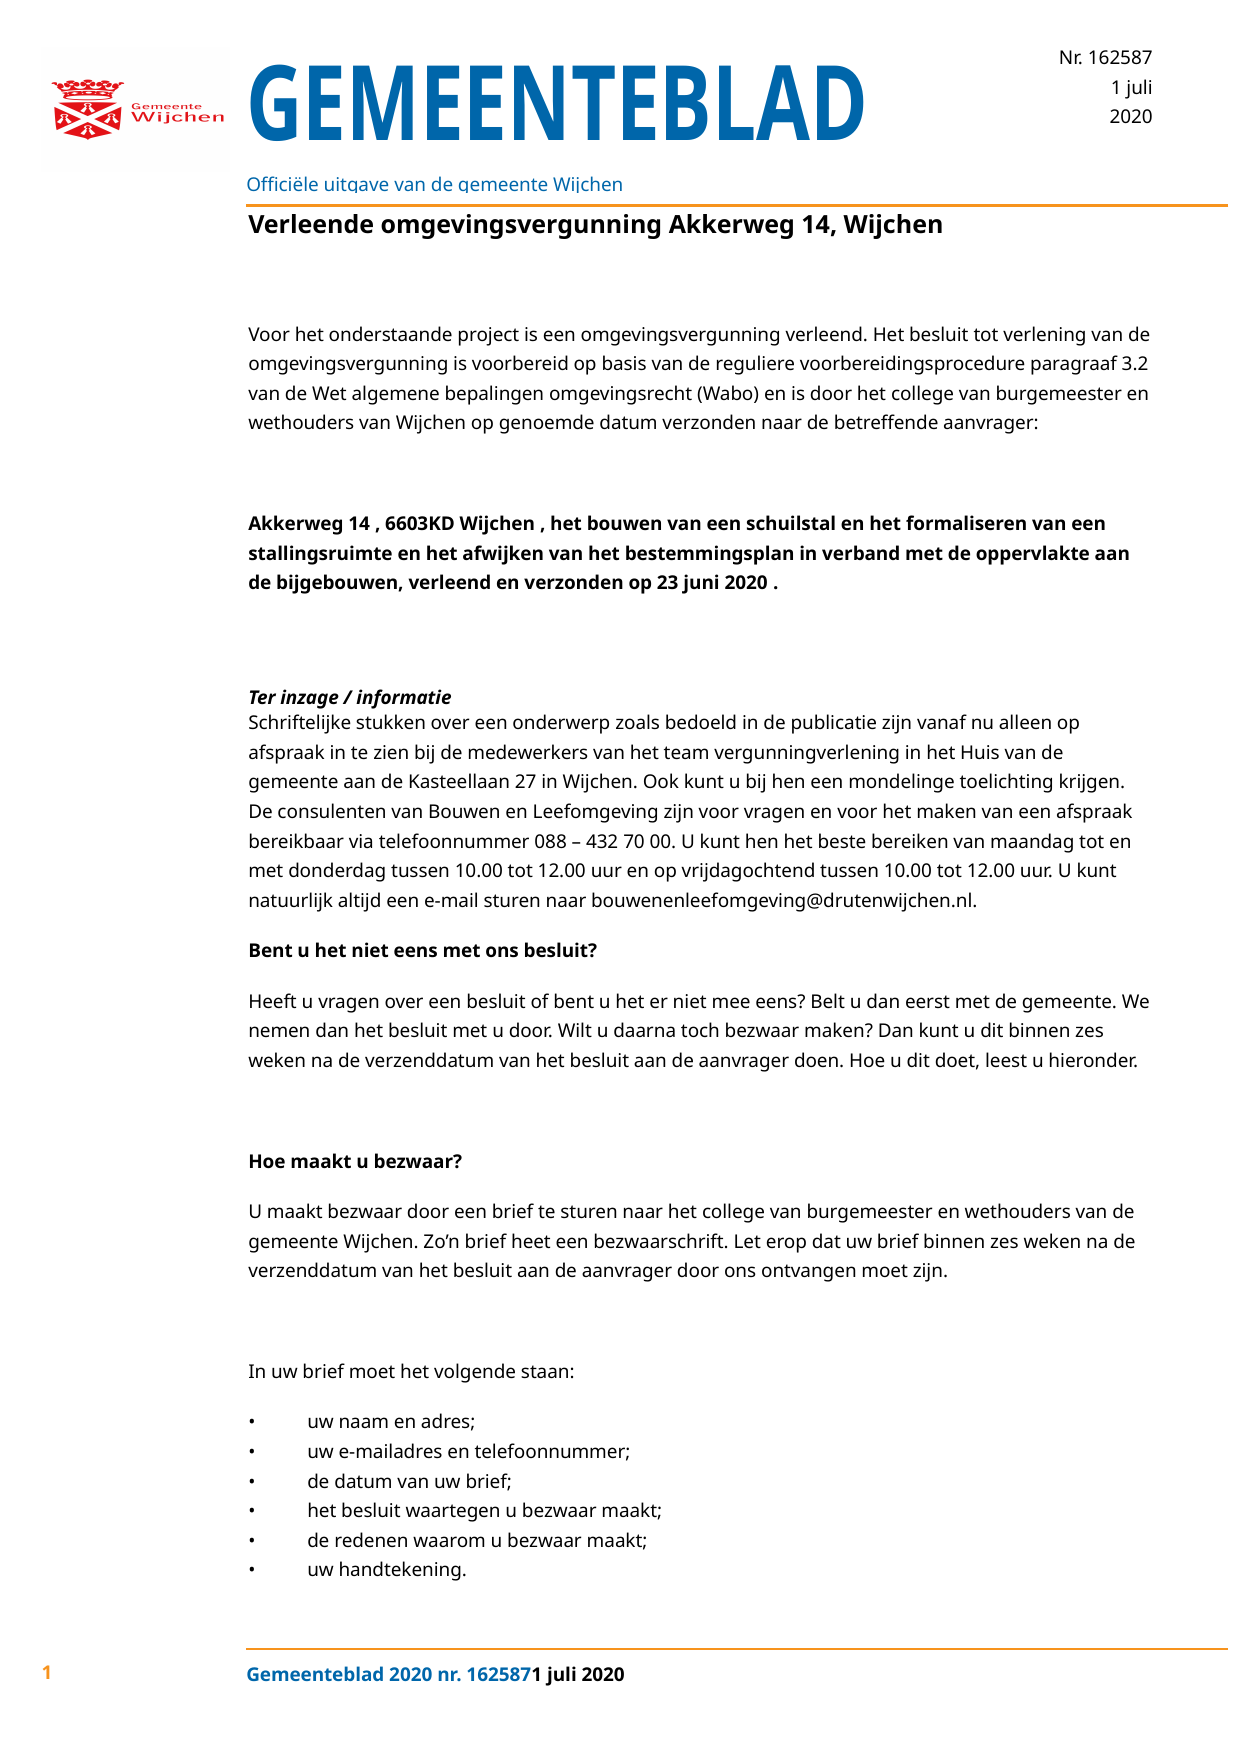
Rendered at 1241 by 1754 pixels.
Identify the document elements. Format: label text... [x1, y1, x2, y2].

text Akkerweg 14 , 6603KD Wijchen , het bouwen van een schuilstal en het formaliseren van een stallingsruimte en het afwijken van het bestemmingsplan in verband met de oppervlakte aan de bijgebouwen, verleend en verzonden op 23 juni 2020 . [248, 510, 1152, 595]
list uw e-mailadres en telefoonnummer; [248, 1438, 1152, 1464]
list uw naam en adres; [248, 1409, 1152, 1434]
text U maakt bezwaar door een brief te sturen naar het college van burgemeester en wethouders van de gemeente Wijchen. Zo’n brief heet een bezwaarschrift. Let erop dat uw brief binnen zes weken na de verzenddatum van het besluit aan de aanvrager door ons ontvangen moet zijn. [248, 1198, 1152, 1283]
text Voor het onderstaande project is een omgevingsvergunning verleend. Het besluit tot verlening van de omgevingsvergunning is voorbereid op basis van de reguliere voorbereidingsprocedure paragraaf 3.2 van de Wet algemene bepalingen omgevingsrecht (Wabo) en is door het college van burgemeester en wethouders van Wijchen op genoemde datum verzonden naar de betreffende aanvrager: [248, 321, 1152, 435]
list de redenen waarom u bezwaar maakt; [248, 1527, 1152, 1553]
text Heeft u vragen over een besluit of bent u het er niet mee eens? Belt u dan eerst met de gemeente. We nemen dan het besluit met u door. Wilt u daarna toch bezwaar maken? Dan kunt u dit binnen zes weken na de verzenddatum van het besluit aan de aanvrager doen. Hoe u dit doet, leest u hieronder. [248, 988, 1152, 1073]
list het besluit waartegen u bezwaar maakt; [248, 1497, 1152, 1523]
text Hoe maakt u bezwaar? [248, 1148, 1152, 1174]
text Verleende omgevingsvergunning Akkerweg 14, Wijchen [248, 207, 1152, 241]
text Bent u het niet eens met ons besluit? [248, 937, 1152, 963]
picture [41, 47, 231, 172]
text Ter inzage / informatie [248, 684, 1152, 709]
text In uw brief moet het volgende staan: [248, 1358, 1152, 1384]
text Schriftelijke stukken over een onderwerp zoals bedoeld in de publicatie zijn vanaf nu alleen op afspraak in te zien bij de medewerkers van het team vergunningverlening in het Huis van de gemeente aan de Kasteellaan 27 in Wijchen. Ook kunt u bij hen een mondelinge toelichting krijgen. De consulenten van Bouwen en Leefomgeving zijn voor vragen en voor het maken van een afspraak bereikbaar via telefoonnummer 088 – 432 70 00. U kunt hen het beste bereiken van maandag tot en met donderdag tussen 10.00 tot 12.00 uur en op vrijdagochtend tussen 10.00 tot 12.00 uur. U kunt natuurlijk altijd een e-mail sturen naar bouwenenleefomgeving@drutenwijchen.nl. [248, 709, 1152, 913]
list de datum van uw brief; [248, 1468, 1152, 1494]
list uw handtekening. [248, 1557, 1152, 1582]
